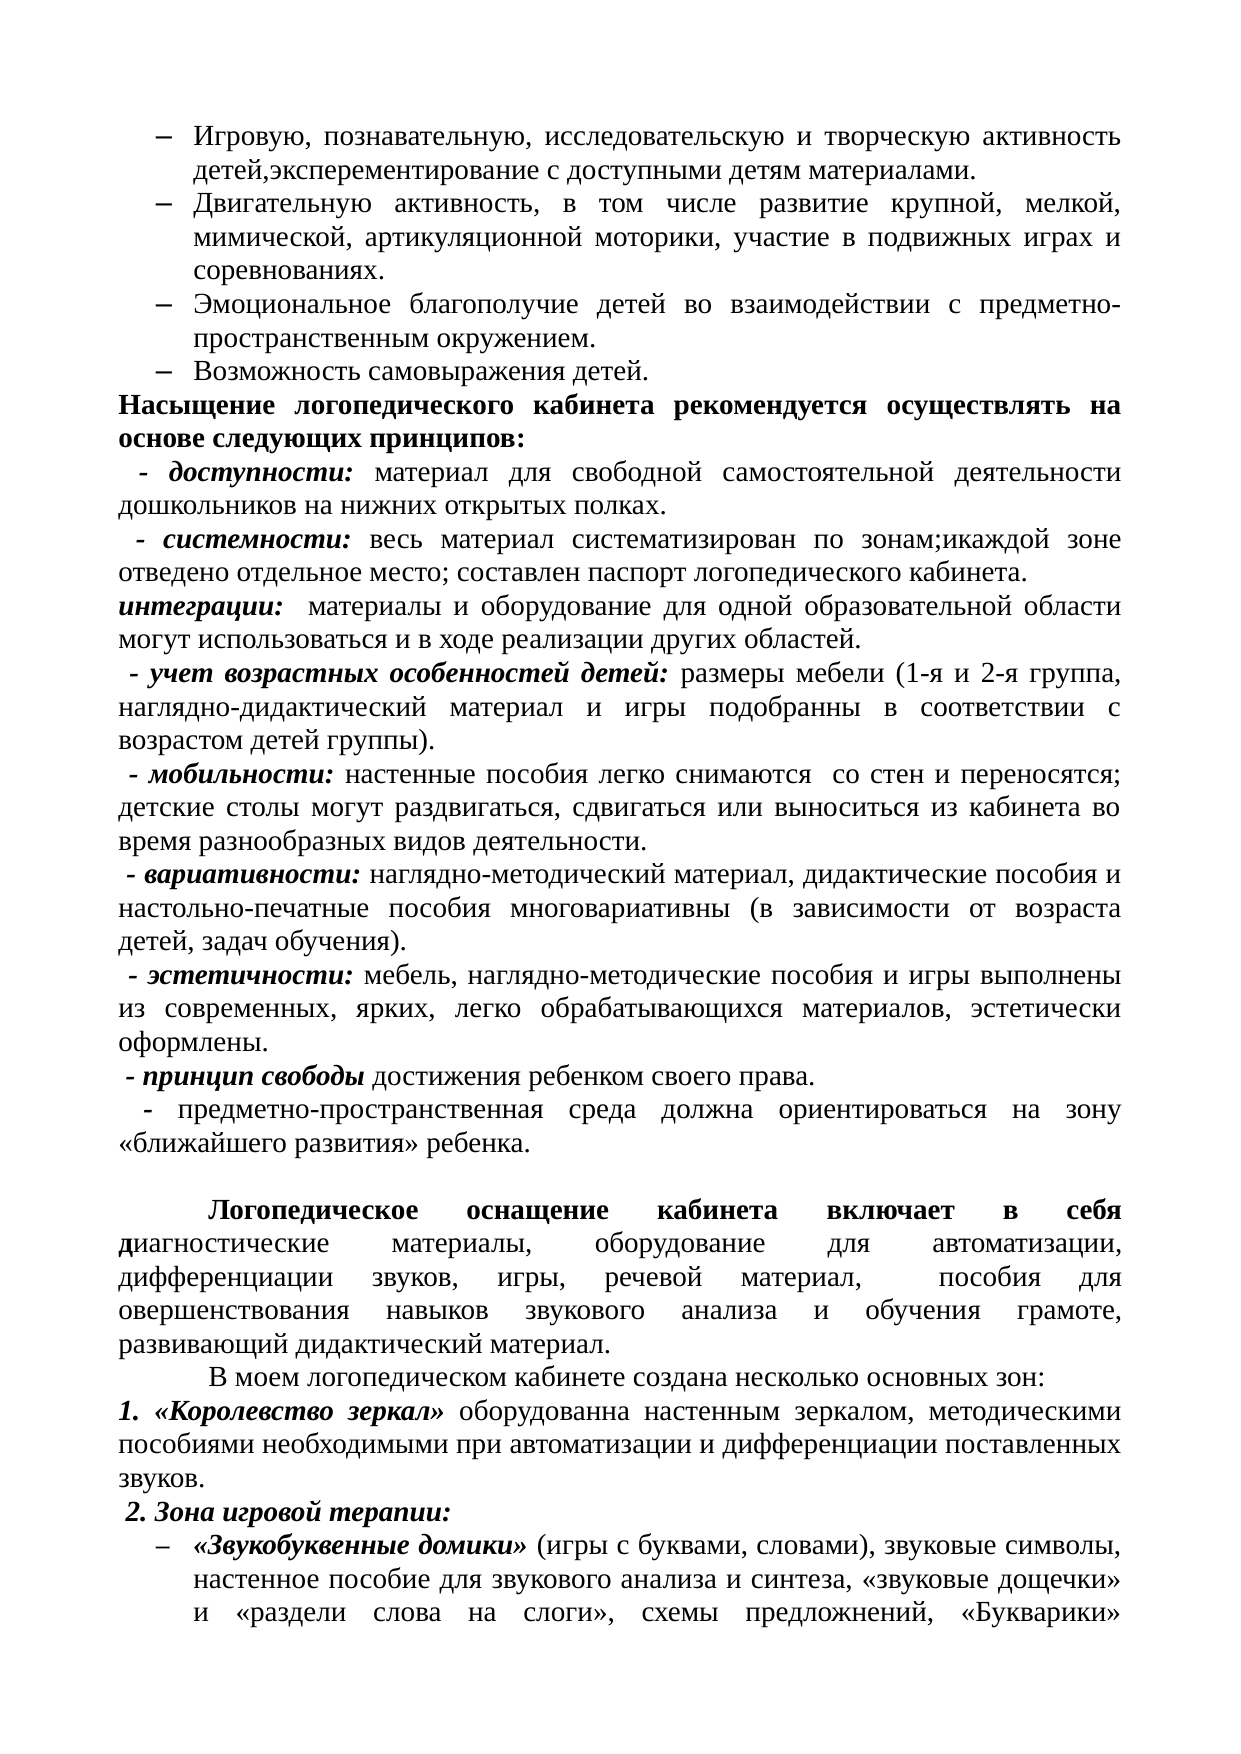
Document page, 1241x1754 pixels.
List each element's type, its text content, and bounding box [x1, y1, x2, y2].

text - системности: весь материал систематизирован по зонам;икаждой зоне отведено отдельное место; составлен паспорт логопедического кабинета. [118, 521, 1122, 588]
text - доступности: материал для свободной самостоятельной деятельности дошкольников на нижних открытых полках. [118, 454, 1122, 521]
text - предметно-пространственная среда должна ориентироваться на зону «ближайшего развития» ребенка. [118, 1091, 1122, 1158]
text - вариативности: наглядно-методический материал, дидактические пособия и настольно-печатные пособия многовариативны (в зависимости от возраста детей, задач обучения). [118, 856, 1122, 957]
list «Звукобуквенные домики» (игры с буквами, словами), звуковые символы, настенное пособие для звукового анализа и синтеза, «звуковые дощечки» и «раздели слова на слоги», схемы предложнений, «Букварики» [156, 1527, 1122, 1628]
text - мобильности: настенные пособия легко снимаются со стен и переносятся; детские столы могут раздвигаться, сдвигаться или выноситься из кабинета во время разнообразных видов деятельности. [118, 756, 1122, 856]
text 1. «Королевство зеркал» оборудованна настенным зеркалом, методическими пособиями необходимыми при автоматизации и дифференциации поставленных звуков. [118, 1393, 1122, 1494]
text В моем логопедическом кабинете создана несколько основных зон: [118, 1359, 1122, 1393]
list Эмоциональное благополучие детей во взаимодействии с предметно-пространственным окружением. [156, 286, 1122, 353]
text 2. Зона игровой терапии: [118, 1494, 1122, 1527]
list Возможность самовыражения детей. [156, 353, 1122, 387]
text - принцип свободы достижения ребенком своего права. [118, 1058, 1122, 1091]
text Логопедическое оснащение кабинета включает в себя диагностические материалы, оборудование для автоматизации, дифференциации звуков, игры, речевой материал, пособия для овершенствования навыков звукового анализа и обучения грамоте, развивающий дидактический материал. [118, 1192, 1122, 1359]
list Двигательную активность, в том числе развитие крупной, мелкой, мимической, артикуляционной моторики, участие в подвижных играх и соревнованиях. [156, 185, 1122, 286]
text - учет возрастных особенностей детей: размеры мебели (1-я и 2-я группа, наглядно-дидактический материал и игры подобранны в соответствии с возрастом детей группы). [118, 655, 1122, 756]
list Игровую, познавательную, исследовательскую и творческую активность детей,эксперементирование с доступными детям материалами. [156, 118, 1122, 185]
text - эстетичности: мебель, наглядно-методические пособия и игры выполнены из современных, ярких, легко обрабатывающихся материалов, эстетически оформлены. [118, 957, 1122, 1058]
text Насыщение логопедического кабинета рекомендуется осуществлять на основе следующих принципов: [118, 387, 1122, 454]
text интеграции: материалы и оборудование для одной образовательной области могут использоваться и в ходе реализации других областей. [118, 588, 1122, 655]
